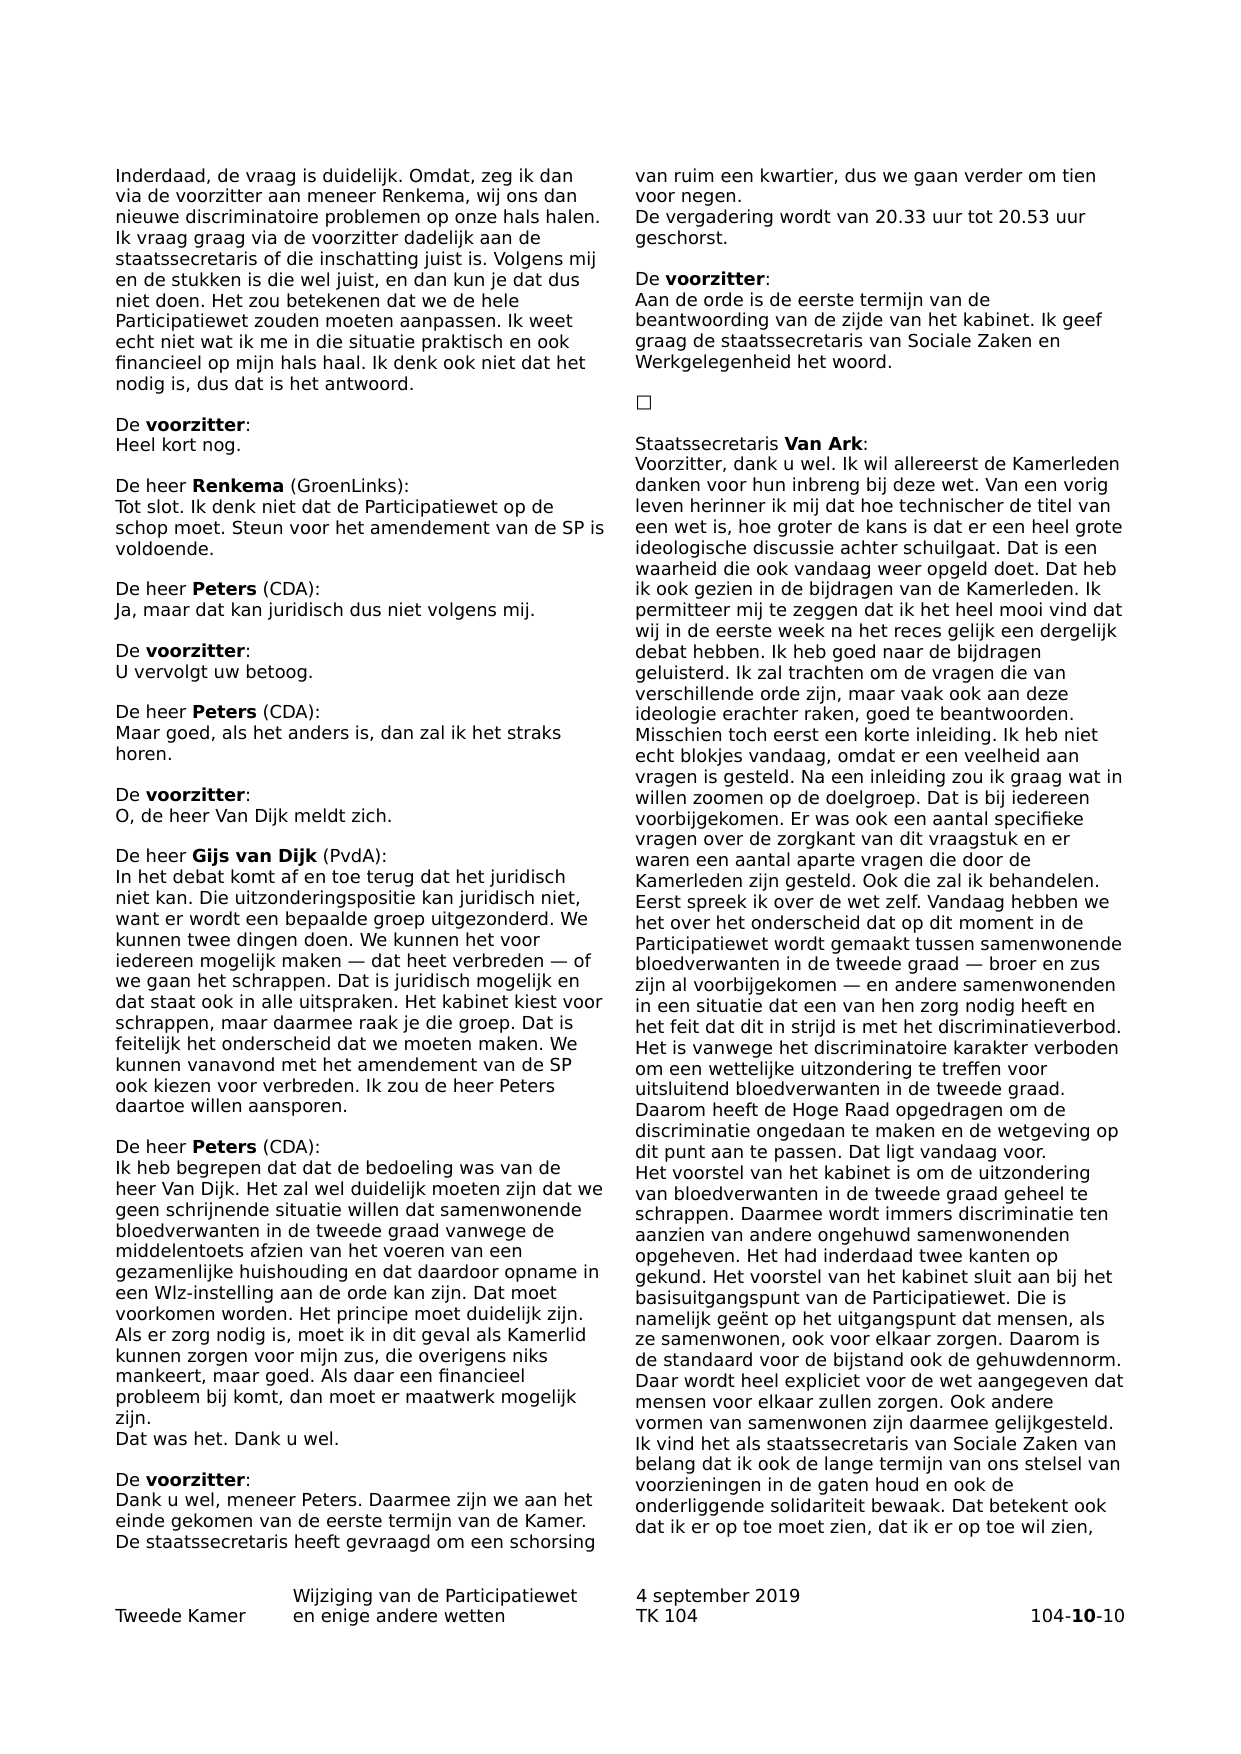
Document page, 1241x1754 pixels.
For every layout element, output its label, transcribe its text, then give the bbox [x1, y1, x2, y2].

text Dat was het. Dank u wel. [115, 1429, 605, 1449]
text Ja, maar dat kan juridisch dus niet volgens mij. [115, 600, 605, 621]
text van ruim een kwartier, dus we gaan verder om tien voor negen. [635, 165, 1125, 207]
text De heer Peters (CDA): [115, 579, 605, 600]
text De voorzitter: [115, 1469, 605, 1490]
text De voorzitter: [115, 785, 605, 806]
text De voorzitter: [635, 269, 1125, 289]
text Het voorstel van het kabinet is om de uitzondering van bloedverwanten in de tweede graad geheel te schrappen. Daarmee wordt immers discriminatie ten aanzien van andere ongehuwd samenwonenden opgeheven. Het had inderdaad twee kanten op gekund. Het voorstel van het kabinet sluit aan bij het basisuitgangspunt van de Participatiewet. Die is namelijk geënt op het uitgangspunt dat mensen, als ze samenwonen, ook voor elkaar zorgen. Daarom is de standaard voor de bijstand ook de gehuwdennorm. Daar wordt heel expliciet voor de wet aangegeven dat mensen voor elkaar zullen zorgen. Ook andere vormen van samenwonen zijn daarmee gelijkgesteld. [635, 1162, 1125, 1433]
text De heer Peters (CDA): [115, 702, 605, 723]
text De voorzitter: [115, 414, 605, 435]
text Ik vind het als staatssecretaris van Sociale Zaken van belang dat ik ook de lange termijn van ons stelsel van voorzieningen in de gaten houd en ook de onderliggende solidariteit bewaak. Dat betekent ook dat ik er op toe moet zien, dat ik er op toe wil zien, [635, 1433, 1125, 1537]
text Tot slot. Ik denk niet dat de Participatiewet op de schop moet. Steun voor het amendement van de SP is voldoende. [115, 497, 605, 559]
text Heel kort nog. [115, 435, 605, 456]
text Maar goed, als het anders is, dan zal ik het straks horen. [115, 723, 605, 765]
text Misschien toch eerst een korte inleiding. Ik heb niet echt blokjes vandaag, omdat er een veelheid aan vragen is gesteld. Na een inleiding zou ik graag wat in willen zoomen op de doelgroep. Dat is bij iedereen voorbijgekomen. Er was ook een aantal specifieke vragen over de zorgkant van dit vraagstuk en er waren een aantal aparte vragen die door de Kamerleden zijn gesteld. Ook die zal ik behandelen. [635, 725, 1125, 892]
text Voorzitter, dank u wel. Ik wil allereerst de Kamerleden danken voor hun inbreng bij deze wet. Van een vorig leven herinner ik mij dat hoe technischer de titel van een wet is, hoe groter de kans is dat er een heel grote ideologische discussie achter schuilgaat. Dat is een waarheid die ook vandaag weer opgeld doet. Dat heb ik ook gezien in de bijdragen van de Kamerleden. Ik permitteer mij te zeggen dat ik het heel mooi vind dat wij in de eerste week na het reces gelijk een dergelijk debat hebben. Ik heb goed naar de bijdragen geluisterd. Ik zal trachten om de vragen die van verschillende orde zijn, maar vaak ook aan deze ideologie erachter raken, goed te beantwoorden. [635, 454, 1125, 725]
text De heer Renkema (GroenLinks): [115, 476, 605, 497]
text De voorzitter: [115, 641, 605, 662]
text De heer Peters (CDA): [115, 1137, 605, 1158]
text De heer Gijs van Dijk (PvdA): [115, 846, 605, 867]
text O, de heer Van Dijk meldt zich. [115, 806, 605, 826]
text Dank u wel, meneer Peters. Daarmee zijn we aan het einde gekomen van de eerste termijn van de Kamer. De staatssecretaris heeft gevraagd om een schorsing [115, 1490, 605, 1553]
text Staatssecretaris Van Ark: [635, 433, 1125, 454]
text ⬜ [635, 393, 1125, 413]
text Aan de orde is de eerste termijn van de beantwoording van de zijde van het kabinet. Ik geef graag de staatssecretaris van Sociale Zaken en Werkgelegenheid het woord. [635, 289, 1125, 373]
text Inderdaad, de vraag is duidelijk. Omdat, zeg ik dan via de voorzitter aan meneer Renkema, wij ons dan nieuwe discriminatoire problemen op onze hals halen. Ik vraag graag via de voorzitter dadelijk aan de staatssecretaris of die inschatting juist is. Volgens mij en de stukken is die wel juist, en dan kun je dat dus niet doen. Het zou betekenen dat we de hele Participatiewet zouden moeten aanpassen. Ik weet echt niet wat ik me in die situatie praktisch en ook financieel op mijn hals haal. Ik denk ook niet dat het nodig is, dus dat is het antwoord. [115, 165, 605, 394]
text U vervolgt uw betoog. [115, 662, 605, 682]
text Ik heb begrepen dat dat de bedoeling was van de heer Van Dijk. Het zal wel duidelijk moeten zijn dat we geen schrijnende situatie willen dat samenwonende bloedverwanten in de tweede graad vanwege de middelentoets afzien van het voeren van een gezamenlijke huishouding en dat daardoor opname in een Wlz-instelling aan de orde kan zijn. Dat moet voorkomen worden. Het principe moet duidelijk zijn. Als er zorg nodig is, moet ik in dit geval als Kamerlid kunnen zorgen voor mijn zus, die overigens niks mankeert, maar goed. Als daar een financieel probleem bij komt, dan moet er maatwerk mogelijk zijn. [115, 1158, 605, 1429]
text De vergadering wordt van 20.33 uur tot 20.53 uur geschorst. [635, 207, 1125, 249]
text In het debat komt af en toe terug dat het juridisch niet kan. Die uitzonderingspositie kan juridisch niet, want er wordt een bepaalde groep uitgezonderd. We kunnen twee dingen doen. We kunnen het voor iedereen mogelijk maken — dat heet verbreden — of we gaan het schrappen. Dat is juridisch mogelijk en dat staat ook in alle uitspraken. Het kabinet kiest voor schrappen, maar daarmee raak je die groep. Dat is feitelijk het onderscheid dat we moeten maken. We kunnen vanavond met het amendement van de SP ook kiezen voor verbreden. Ik zou de heer Peters daartoe willen aansporen. [115, 867, 605, 1117]
text Eerst spreek ik over de wet zelf. Vandaag hebben we het over het onderscheid dat op dit moment in de Participatiewet wordt gemaakt tussen samenwonende bloedverwanten in de tweede graad — broer en zus zijn al voorbijgekomen — en andere samenwonenden in een situatie dat een van hen zorg nodig heeft en het feit dat dit in strijd is met het discriminatieverbod. Het is vanwege het discriminatoire karakter verboden om een wettelijke uitzondering te treffen voor uitsluitend bloedverwanten in de tweede graad. Daarom heeft de Hoge Raad opgedragen om de discriminatie ongedaan te maken en de wetgeving op dit punt aan te passen. Dat ligt vandaag voor. [635, 892, 1125, 1162]
